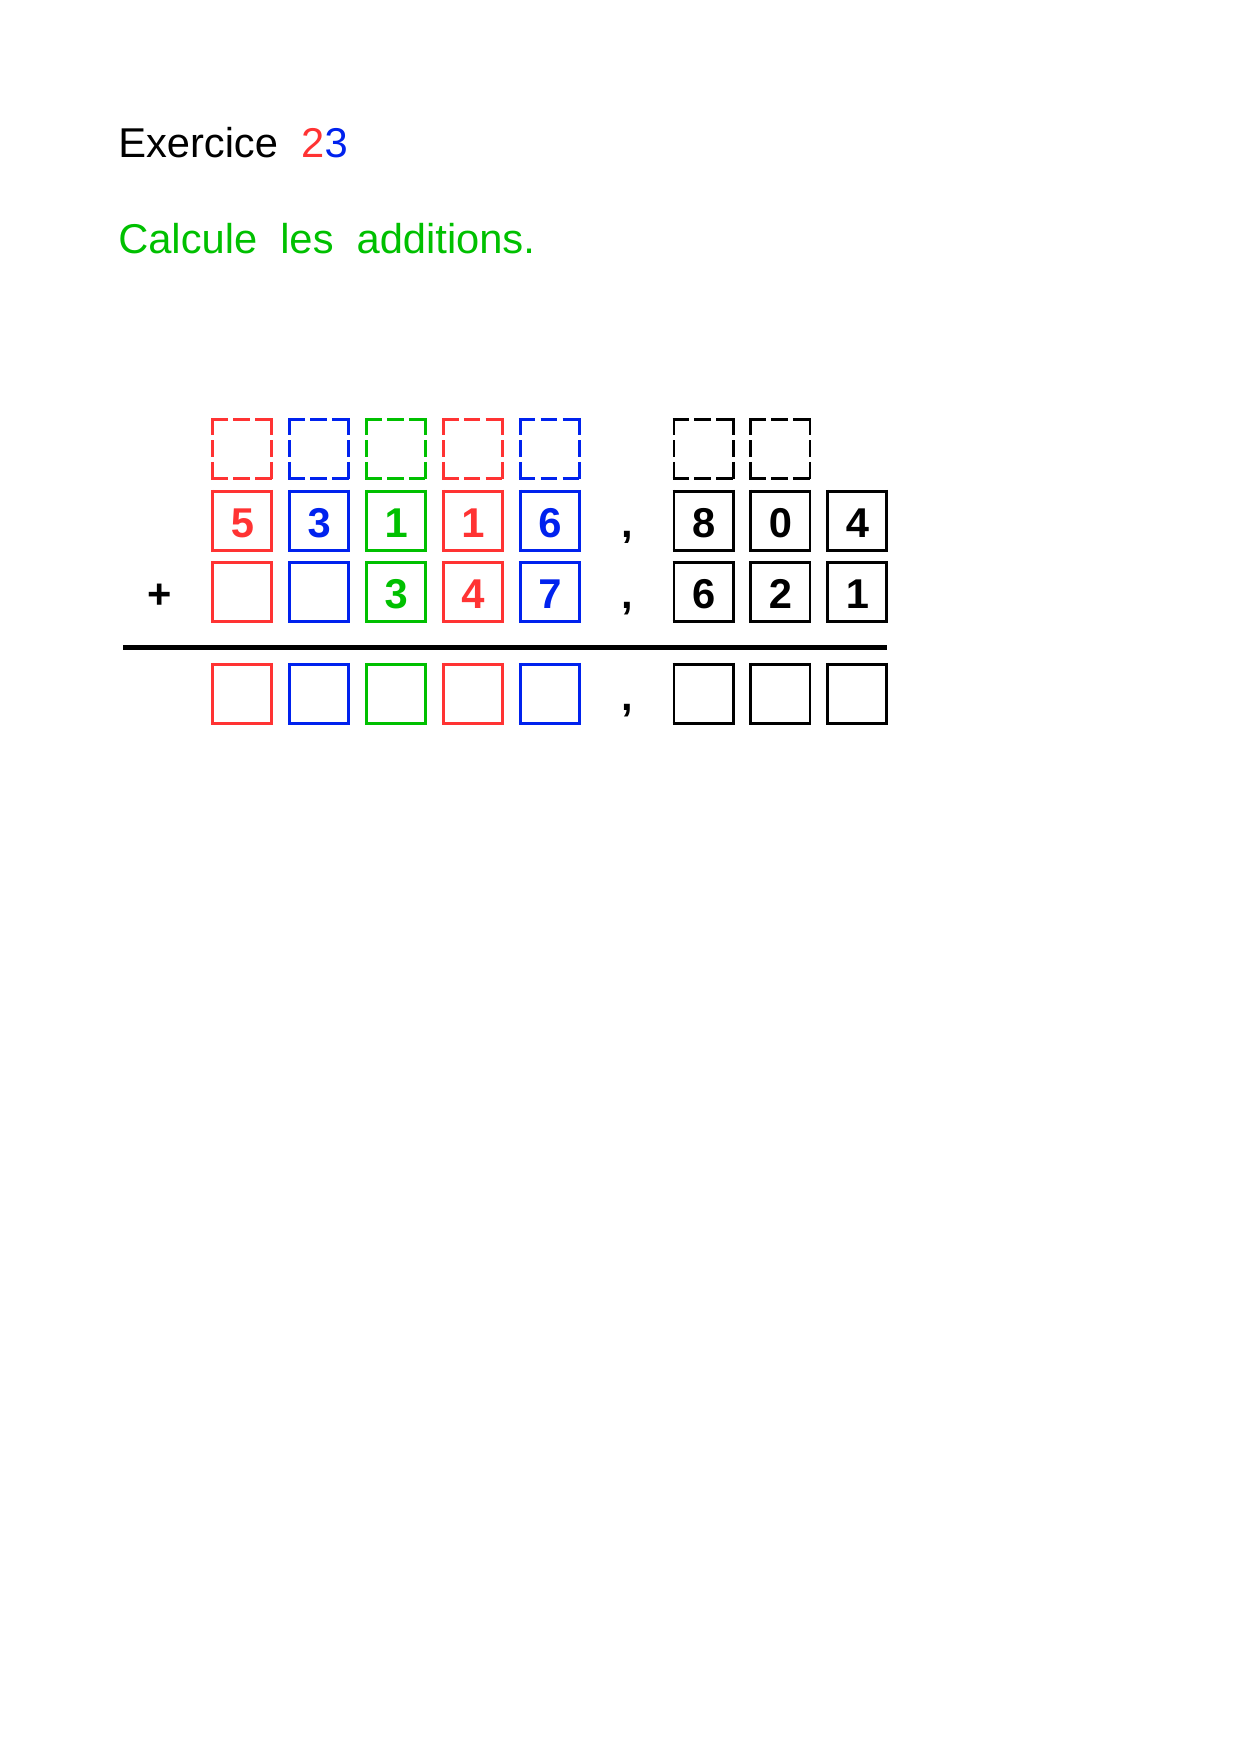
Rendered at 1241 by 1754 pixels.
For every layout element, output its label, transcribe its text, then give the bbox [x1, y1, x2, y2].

table_cell [520, 633, 579, 645]
table_cell [751, 418, 810, 477]
table_cell [811, 561, 826, 620]
table_cell [368, 666, 424, 722]
table_cell 1 [445, 493, 501, 549]
table_cell [195, 418, 213, 477]
table_cell [272, 477, 289, 490]
table_cell [674, 418, 733, 477]
table_cell [504, 663, 519, 722]
table_cell [503, 549, 520, 561]
table_cell [581, 490, 597, 549]
table_cell [291, 564, 347, 620]
table_cell [520, 477, 579, 490]
table_cell [579, 418, 597, 477]
table_cell [656, 633, 674, 645]
table_cell [733, 418, 751, 477]
table_cell 3 [291, 493, 347, 549]
table_header [213, 406, 272, 418]
table_cell 3 [368, 564, 424, 620]
table_cell [674, 658, 733, 663]
table_cell [118, 549, 123, 561]
table_cell [751, 552, 810, 561]
table_cell [350, 490, 365, 549]
table_header [503, 406, 520, 418]
table_cell [520, 650, 579, 658]
table_header [887, 406, 1157, 734]
table_cell [597, 722, 656, 734]
table_cell [656, 418, 674, 477]
table_cell [503, 650, 520, 658]
table_cell [656, 490, 673, 549]
table_cell [443, 552, 502, 561]
table_cell [272, 658, 289, 663]
table_cell [195, 722, 213, 734]
table_cell [581, 561, 597, 620]
table_header [272, 406, 289, 418]
table_cell [656, 561, 673, 620]
table_cell [426, 658, 443, 663]
table_cell [350, 663, 365, 722]
table_cell [503, 658, 520, 663]
table_cell [733, 633, 751, 645]
table_cell , [597, 561, 656, 620]
table_header [118, 406, 123, 418]
table_header [443, 406, 502, 418]
table_cell [349, 418, 366, 477]
table_cell [675, 666, 732, 722]
table_cell [195, 490, 211, 549]
table_cell [751, 725, 810, 734]
table_cell [443, 658, 502, 663]
table_cell [581, 663, 597, 722]
table_cell [427, 663, 442, 722]
table_cell [118, 620, 123, 633]
table_cell [366, 658, 426, 663]
table_header [426, 406, 443, 418]
table_cell [118, 722, 123, 734]
table_cell [291, 666, 347, 722]
table_cell [656, 650, 674, 658]
table_cell 4 [829, 493, 885, 549]
table_cell [349, 549, 366, 561]
table_cell [579, 549, 597, 561]
table_header [123, 406, 195, 418]
table_cell [656, 722, 674, 734]
table_cell [735, 663, 749, 722]
table_cell [445, 666, 501, 722]
table_cell [290, 725, 349, 734]
table_cell 7 [522, 564, 578, 620]
table_cell 6 [522, 493, 578, 549]
table_cell [118, 418, 123, 477]
table_cell [828, 650, 887, 658]
table_header [349, 406, 366, 418]
table_cell [214, 666, 270, 722]
table_cell 4 [445, 564, 501, 620]
table_cell [118, 490, 123, 549]
table_cell [810, 418, 827, 477]
table_cell [123, 620, 195, 633]
table_cell [443, 725, 502, 734]
table_cell [751, 623, 810, 633]
table_cell [366, 623, 426, 633]
table_cell [597, 650, 656, 658]
table_cell [366, 633, 426, 645]
table_cell [733, 549, 751, 561]
table_cell [810, 620, 827, 633]
table_cell [443, 633, 502, 645]
table_header [579, 406, 597, 418]
table_cell [597, 658, 656, 663]
table_cell [213, 552, 272, 561]
table_cell [118, 633, 123, 645]
table_cell [674, 552, 733, 561]
table_cell [290, 658, 349, 663]
table_cell [597, 477, 656, 490]
table_cell , [597, 663, 656, 722]
table_cell [828, 725, 887, 734]
table_cell [123, 549, 195, 561]
table_cell [118, 561, 123, 620]
table_cell [735, 561, 749, 620]
table_cell [272, 633, 289, 645]
table_cell [349, 650, 366, 658]
text Exercice 23 Calcule les additions. [118, 118, 1122, 358]
table_cell [349, 477, 366, 490]
table_cell [733, 650, 751, 658]
table_cell [213, 477, 272, 490]
table_cell [674, 477, 733, 490]
table_cell [426, 620, 443, 633]
table_cell [213, 725, 272, 734]
table_cell [213, 623, 272, 633]
table_cell [579, 650, 597, 658]
table_cell [272, 722, 289, 734]
table_header [520, 406, 579, 418]
table_cell [751, 477, 810, 490]
table_cell [828, 477, 887, 490]
table_cell [426, 633, 443, 645]
table_header [366, 406, 426, 418]
table_header [828, 406, 887, 418]
table_cell [522, 666, 578, 722]
table_cell [520, 418, 579, 477]
table_cell [579, 633, 597, 645]
table_cell [366, 650, 426, 658]
table_cell 2 [752, 564, 809, 620]
table_header [290, 406, 349, 418]
table_cell [810, 658, 827, 663]
table_cell [751, 633, 810, 645]
table_cell [272, 650, 289, 658]
table_cell [195, 633, 213, 645]
table_cell [427, 561, 442, 620]
table_cell [123, 490, 195, 549]
table_cell [752, 666, 809, 722]
table_cell 1 [368, 493, 424, 549]
table_cell [829, 666, 885, 722]
table_cell [195, 477, 213, 490]
table_cell [366, 477, 426, 490]
table_cell [810, 633, 827, 645]
table_cell [349, 722, 366, 734]
table_cell [828, 633, 887, 645]
table_cell [290, 623, 349, 633]
table_cell [349, 620, 366, 633]
table_cell [195, 620, 213, 633]
table_header [810, 406, 827, 418]
table_cell [195, 650, 213, 658]
table_cell [366, 552, 426, 561]
table_cell [597, 633, 656, 645]
table_header [733, 406, 751, 418]
table_cell [828, 658, 887, 663]
table_cell [674, 650, 733, 658]
table_cell [810, 722, 827, 734]
table_cell [520, 623, 579, 633]
table_cell [656, 658, 674, 663]
table_cell [597, 549, 656, 561]
table_cell [290, 418, 349, 477]
table_cell 5 [214, 493, 270, 549]
table_cell [733, 477, 751, 490]
table_cell [503, 620, 520, 633]
table_cell [366, 418, 426, 477]
table_cell [503, 633, 520, 645]
table_cell [656, 663, 673, 722]
table_cell [810, 549, 827, 561]
table_cell [290, 552, 349, 561]
table_header [751, 406, 810, 418]
table_cell [366, 725, 426, 734]
table_cell [426, 549, 443, 561]
table_cell [272, 549, 289, 561]
table_cell [273, 561, 288, 620]
table_header [656, 406, 674, 418]
table_cell [349, 633, 366, 645]
table_cell [656, 549, 674, 561]
table_cell [272, 620, 289, 633]
table_cell [123, 633, 195, 645]
table_cell [195, 561, 211, 620]
table_cell [579, 722, 597, 734]
table_cell [214, 564, 270, 620]
table_cell [443, 623, 502, 633]
table_cell [290, 633, 349, 645]
table_cell [427, 490, 442, 549]
table_cell [674, 623, 733, 633]
table_cell [828, 552, 887, 561]
table_cell [811, 663, 826, 722]
table_cell [123, 658, 195, 663]
table_cell [426, 418, 443, 477]
table_cell [751, 658, 810, 663]
table_header [195, 406, 213, 418]
table_cell [656, 620, 674, 633]
table_cell [123, 477, 195, 490]
table_cell [273, 663, 288, 722]
table_cell [273, 490, 288, 549]
table_cell [195, 658, 213, 663]
table_cell [733, 620, 751, 633]
table_cell [443, 418, 502, 477]
table_cell [656, 477, 674, 490]
table_cell [213, 650, 272, 658]
table_cell 6 [675, 564, 732, 620]
table_cell [118, 663, 123, 722]
table_cell [733, 658, 751, 663]
table_cell [503, 418, 520, 477]
table_cell [504, 490, 519, 549]
table_cell [123, 650, 195, 658]
table_cell , [597, 490, 656, 549]
table_cell [597, 418, 656, 477]
table_cell [520, 658, 579, 663]
table_cell [426, 722, 443, 734]
table_cell [350, 561, 365, 620]
table_cell [426, 650, 443, 658]
table_cell [272, 418, 289, 477]
table_cell [443, 650, 502, 658]
table_cell [290, 477, 349, 490]
table_cell [123, 722, 195, 734]
table_cell [123, 663, 195, 722]
table_cell 0 [752, 493, 809, 549]
table_cell [828, 418, 887, 477]
table_header [674, 406, 733, 418]
table_cell [213, 633, 272, 645]
table_cell [674, 725, 733, 734]
table_cell [426, 477, 443, 490]
table_cell 1 [829, 564, 885, 620]
table_cell [810, 650, 827, 658]
table_cell [118, 477, 123, 490]
table_cell [579, 658, 597, 663]
table_cell [443, 477, 502, 490]
table_cell [503, 722, 520, 734]
table_cell [751, 650, 810, 658]
table_cell [579, 620, 597, 633]
table_cell [123, 418, 195, 477]
table_cell [290, 650, 349, 658]
table_cell [733, 722, 751, 734]
table_cell [118, 645, 123, 658]
table_cell [810, 477, 827, 490]
table_cell [811, 490, 826, 549]
table_cell [520, 725, 579, 734]
table_cell [828, 623, 887, 633]
table_cell [195, 663, 211, 722]
table_cell [503, 477, 520, 490]
table_cell [520, 552, 579, 561]
table_cell [735, 490, 749, 549]
table_cell [349, 658, 366, 663]
table_cell [213, 658, 272, 663]
table_header [597, 406, 656, 418]
table_cell [213, 418, 272, 477]
table_cell [597, 620, 656, 633]
table_cell + [123, 561, 195, 620]
table_cell 8 [675, 493, 732, 549]
table_cell [195, 549, 213, 561]
table_cell [674, 633, 733, 645]
table_cell [579, 477, 597, 490]
table_cell [504, 561, 519, 620]
